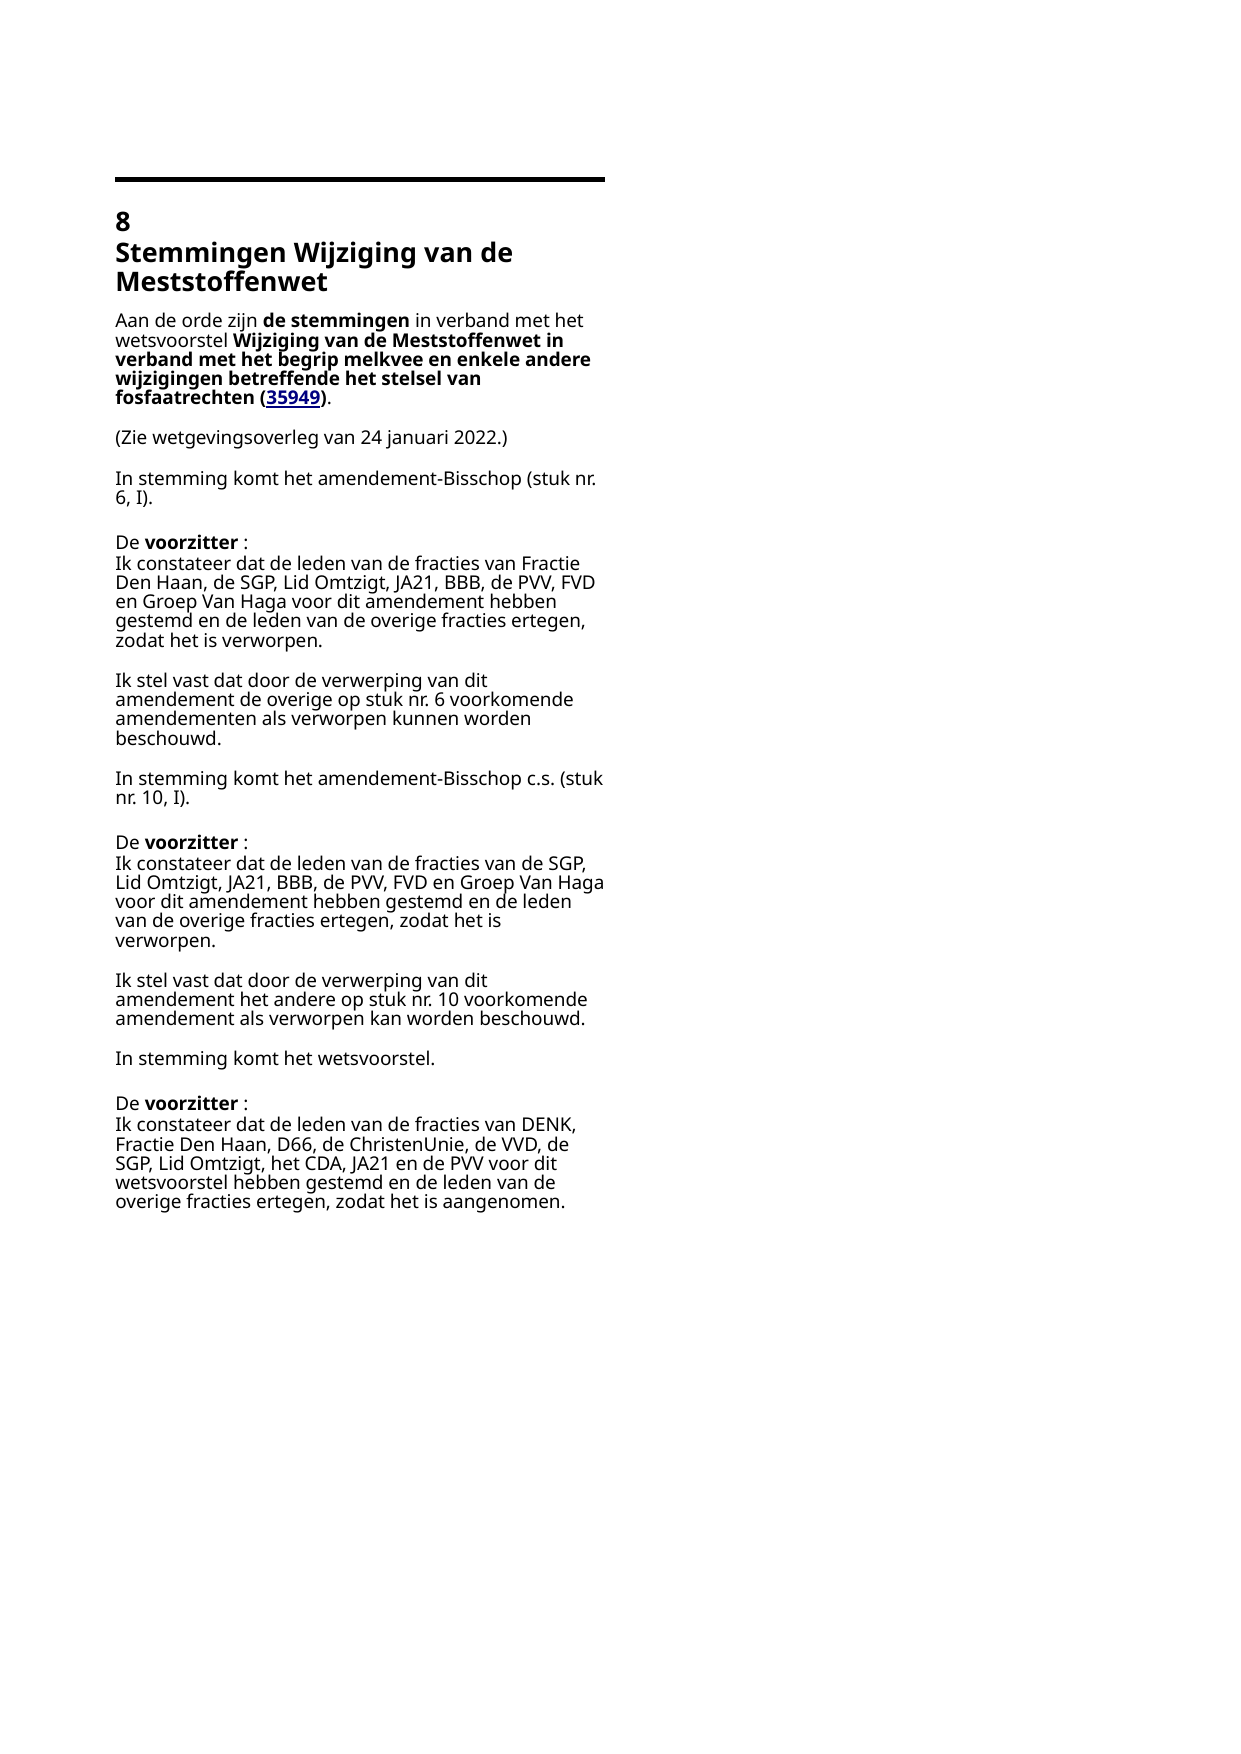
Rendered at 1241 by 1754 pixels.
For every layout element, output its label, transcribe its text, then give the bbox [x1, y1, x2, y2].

text In stemming komt het wetsvoorstel. [115, 1050, 605, 1070]
text De voorzitter : [115, 829, 605, 855]
text Ik constateer dat de leden van de fracties van Fractie Den Haan, de SGP, Lid Omtzigt, JA21, BBB, de PVV, FVD en Groep Van Haga voor dit amendement hebben gestemd en de leden van de overige fracties ertegen, zodat het is verworpen. [115, 554, 605, 651]
text Aan de orde zijn de stemmingen in verband met het wetsvoorstel Wijziging van de Meststoffenwet in verband met het begrip melkvee en enkele andere wijzigingen betreffende het stelsel van fosfaatrechten (35949). [115, 312, 605, 409]
text Ik stel vast dat door de verwerping van dit amendement het andere op stuk nr. 10 voorkomende amendement als verworpen kan worden beschouwd. [115, 972, 605, 1029]
text Ik constateer dat de leden van de fracties van de SGP, Lid Omtzigt, JA21, BBB, de PVV, FVD en Groep Van Haga voor dit amendement hebben gestemd en de leden van de overige fracties ertegen, zodat het is verworpen. [115, 855, 605, 951]
text Ik stel vast dat door de verwerping van dit amendement de overige op stuk nr. 6 voorkomende amendementen als verworpen kunnen worden beschouwd. [115, 672, 605, 749]
text De voorzitter : [115, 529, 605, 554]
text Stemmingen Wijziging van de Meststoffenwet [115, 239, 605, 312]
text De voorzitter : [115, 1091, 605, 1116]
text (Zie wetgevingsoverleg van 24 januari 2022.) [115, 429, 605, 449]
text 8 [115, 203, 605, 239]
text Ik constateer dat de leden van de fracties van DENK, Fractie Den Haan, D66, de ChristenUnie, de VVD, de SGP, Lid Omtzigt, het CDA, JA21 en de PVV voor dit wetsvoorstel hebben gestemd en de leden van de overige fracties ertegen, zodat het is aangenomen. [115, 1116, 605, 1213]
text In stemming komt het amendement-Bisschop (stuk nr. 6, I). [115, 469, 605, 508]
text In stemming komt het amendement-Bisschop c.s. (stuk nr. 10, I). [115, 769, 605, 808]
